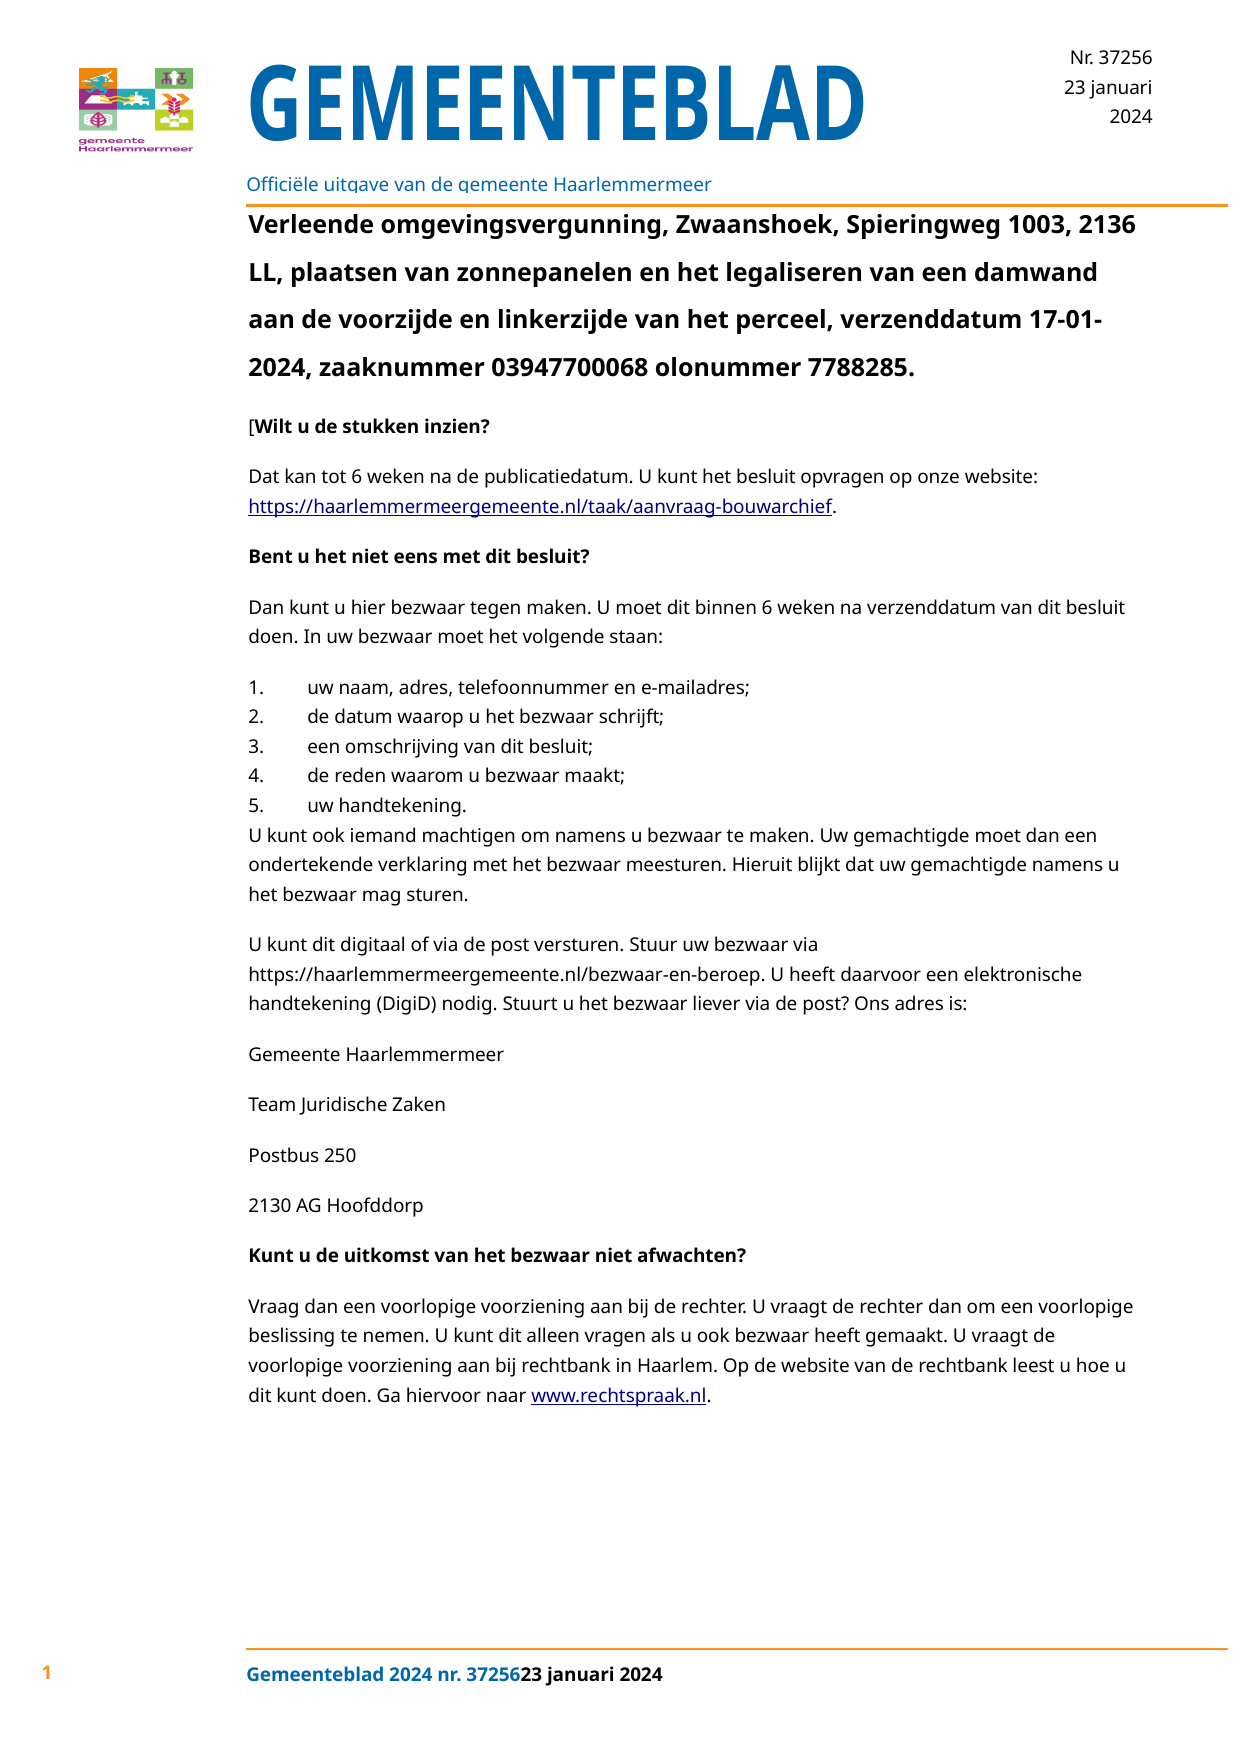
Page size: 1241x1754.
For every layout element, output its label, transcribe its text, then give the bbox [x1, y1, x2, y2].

picture [41, 47, 231, 172]
text Gemeente Haarlemmermeer [248, 1041, 1152, 1067]
list een omschrijving van dit besluit; [248, 733, 1152, 759]
text U kunt dit digitaal of via de post versturen. Stuur uw bezwaar via https://haarlemmermeergemeente.nl/bezwaar-en-beroep. U heeft daarvoor een elektronische handtekening (DigiD) nodig. Stuurt u het bezwaar liever via de post? Ons adres is: [248, 931, 1152, 1016]
text [Wilt u de stukken inzien? [248, 413, 1152, 439]
text Verleende omgevingsvergunning, Zwaanshoek, Spieringweg 1003, 2136 LL, plaatsen van zonnepanelen en het legaliseren van een damwand aan de voorzijde en linkerzijde van het perceel, verzenddatum 17-01-2024, zaaknummer 03947700068 olonummer 7788285. [248, 207, 1152, 384]
text Vraag dan een voorlopige voorziening aan bij de rechter. U vraagt de rechter dan om een voorlopige beslissing te nemen. U kunt dit alleen vragen als u ook bezwaar heeft gemaakt. U vraagt de voorlopige voorziening aan bij rechtbank in Haarlem. Op de website van de rechtbank leest u hoe u dit kunt doen. Ga hiervoor naar www.rechtspraak.nl. [248, 1293, 1152, 1408]
text Dan kunt u hier bezwaar tegen maken. U moet dit binnen 6 weken na verzenddatum van dit besluit doen. In uw bezwaar moet het volgende staan: [248, 594, 1152, 649]
text Dat kan tot 6 weken na de publicatiedatum. U kunt het besluit opvragen op onze website: https://haarlemmermeergemeente.nl/taak/aanvraag-bouwarchief. [248, 463, 1152, 519]
text Bent u het niet eens met dit besluit? [248, 543, 1152, 569]
list uw handtekening. [248, 792, 1152, 818]
text Team Juridische Zaken [248, 1091, 1152, 1117]
list de datum waarop u het bezwaar schrijft; [248, 703, 1152, 729]
text Kunt u de uitkomst van het bezwaar niet afwachten? [248, 1243, 1152, 1268]
list de reden waarom u bezwaar maakt; [248, 763, 1152, 788]
text Postbus 250 [248, 1142, 1152, 1168]
list uw naam, adres, telefoonnummer en e-mailadres; [248, 674, 1152, 700]
text 2130 AG Hoofddorp [248, 1192, 1152, 1218]
text U kunt ook iemand machtigen om namens u bezwaar te maken. Uw gemachtigde moet dan een ondertekende verklaring met het bezwaar meesturen. Hieruit blijkt dat uw gemachtigde namens u het bezwaar mag sturen. [248, 822, 1152, 907]
